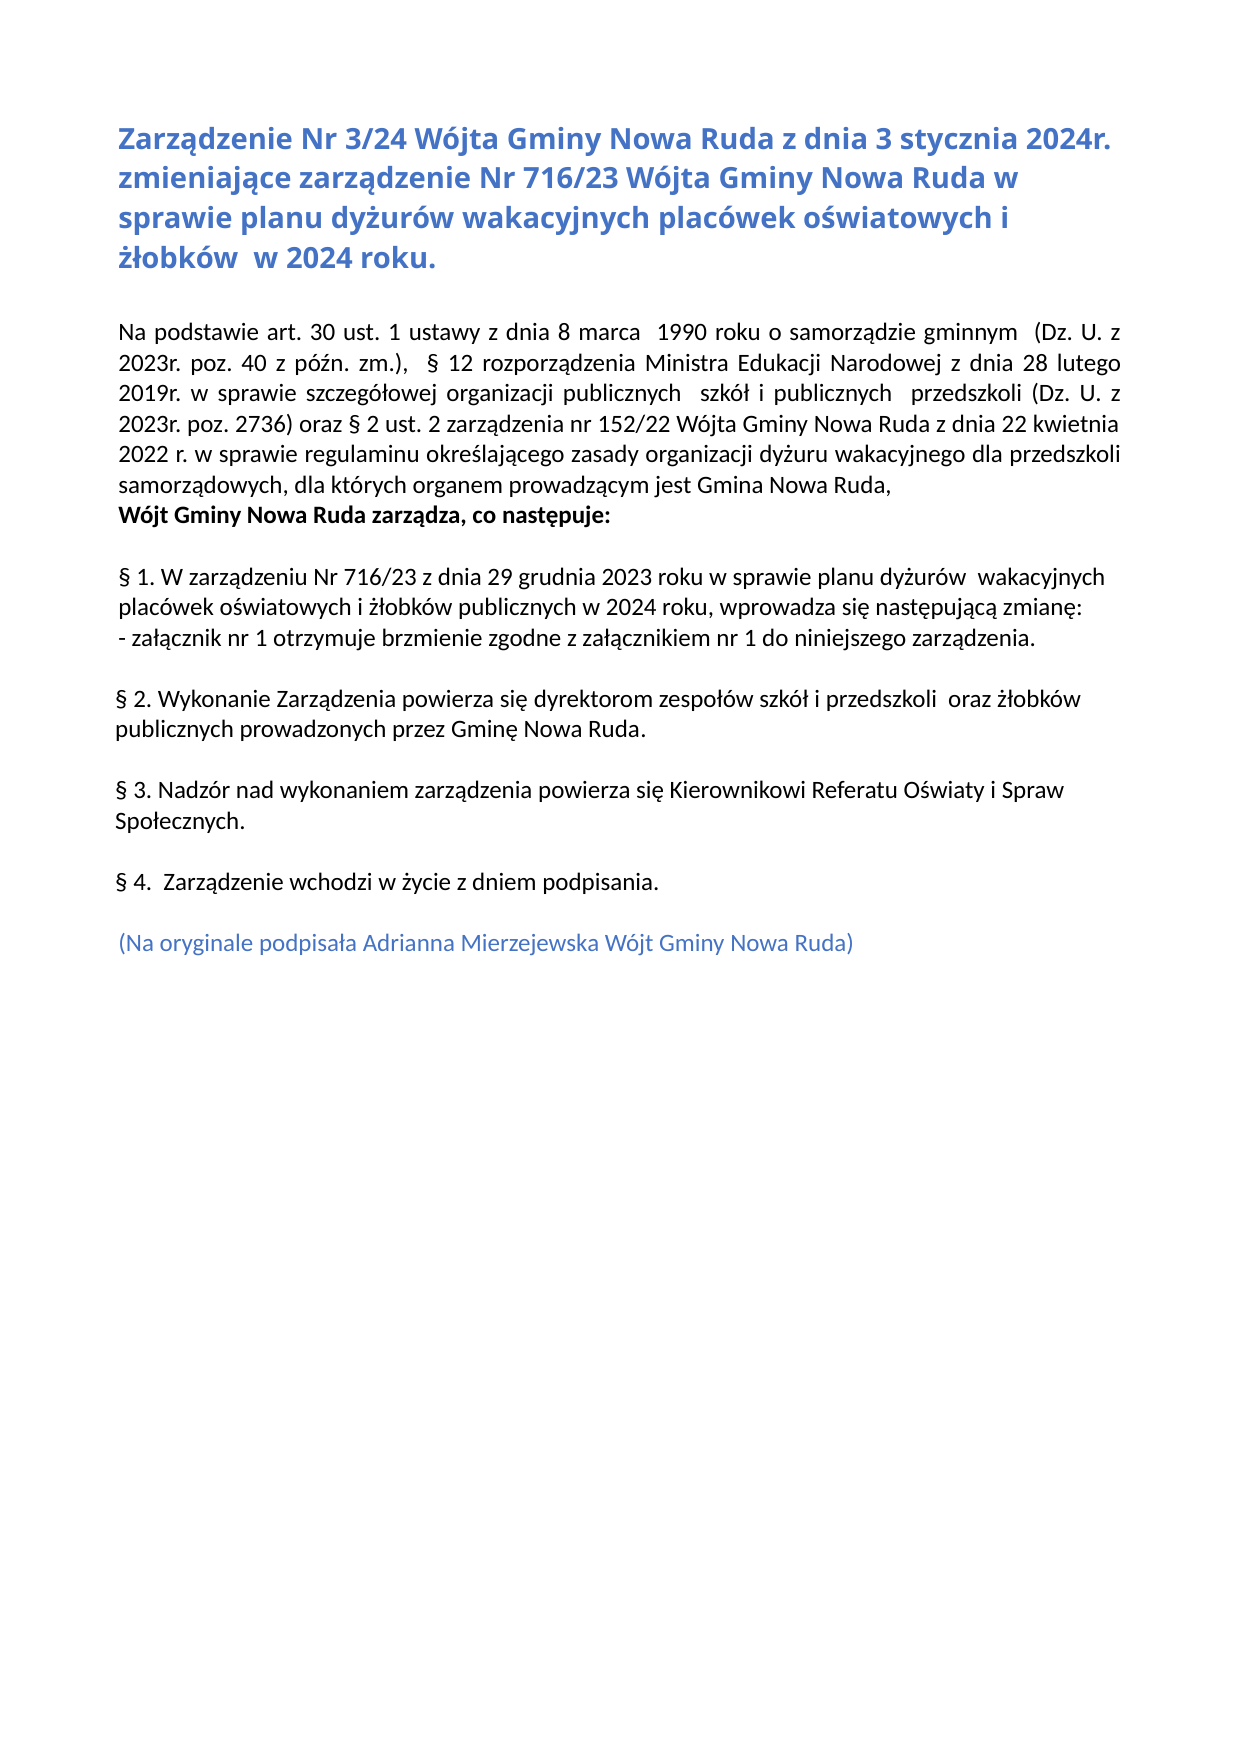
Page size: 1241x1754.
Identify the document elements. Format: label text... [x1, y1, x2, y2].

text (Na oryginale podpisała Adrianna Mierzejewska Wójt Gminy Nowa Ruda) [118, 927, 1122, 957]
text Na podstawie art. 30 ust. 1 ustawy z dnia 8 marca 1990 roku o samorządzie gminnym (Dz. U. z 2023r. poz. 40 z późn. zm.), § 12 rozporządzenia Ministra Edukacji Narodowej z dnia 28 lutego 2019r. w sprawie szczegółowej organizacji publicznych szkół i publicznych przedszkoli (Dz. U. z 2023r. poz. 2736) oraz § 2 ust. 2 zarządzenia nr 152/22 Wójta Gminy Nowa Ruda z dnia 22 kwietnia 2022 r. w sprawie regulaminu określającego zasady organizacji dyżuru wakacyjnego dla przedszkoli samorządowych, dla których organem prowadzącym jest Gmina Nowa Ruda, [118, 317, 1122, 500]
text § 1. W zarządzeniu Nr 716/23 z dnia 29 grudnia 2023 roku w sprawie planu dyżurów wakacyjnych placówek oświatowych i żłobków publicznych w 2024 roku, wprowadza się następującą zmianę: - załącznik nr 1 otrzymuje brzmienie zgodne z załącznikiem nr 1 do niniejszego zarządzenia. [118, 561, 1122, 652]
text § 4. Zarządzenie wchodzi w życie z dniem podpisania. [115, 866, 1122, 896]
text Zarządzenie Nr 3/24 Wójta Gminy Nowa Ruda z dnia 3 stycznia 2024r. zmieniające zarządzenie Nr 716/23 Wójta Gminy Nowa Ruda w sprawie planu dyżurów wakacyjnych placówek oświatowych i żłobków w 2024 roku. [118, 118, 1122, 277]
text Wójt Gminy Nowa Ruda zarządza, co następuje: [118, 500, 1122, 530]
text § 2. Wykonanie Zarządzenia powierza się dyrektorom zespołów szkół i przedszkoli oraz żłobków publicznych prowadzonych przez Gminę Nowa Ruda. [115, 683, 1122, 744]
text § 3. Nadzór nad wykonaniem zarządzenia powierza się Kierownikowi Referatu Oświaty i Spraw Społecznych. [115, 774, 1122, 835]
